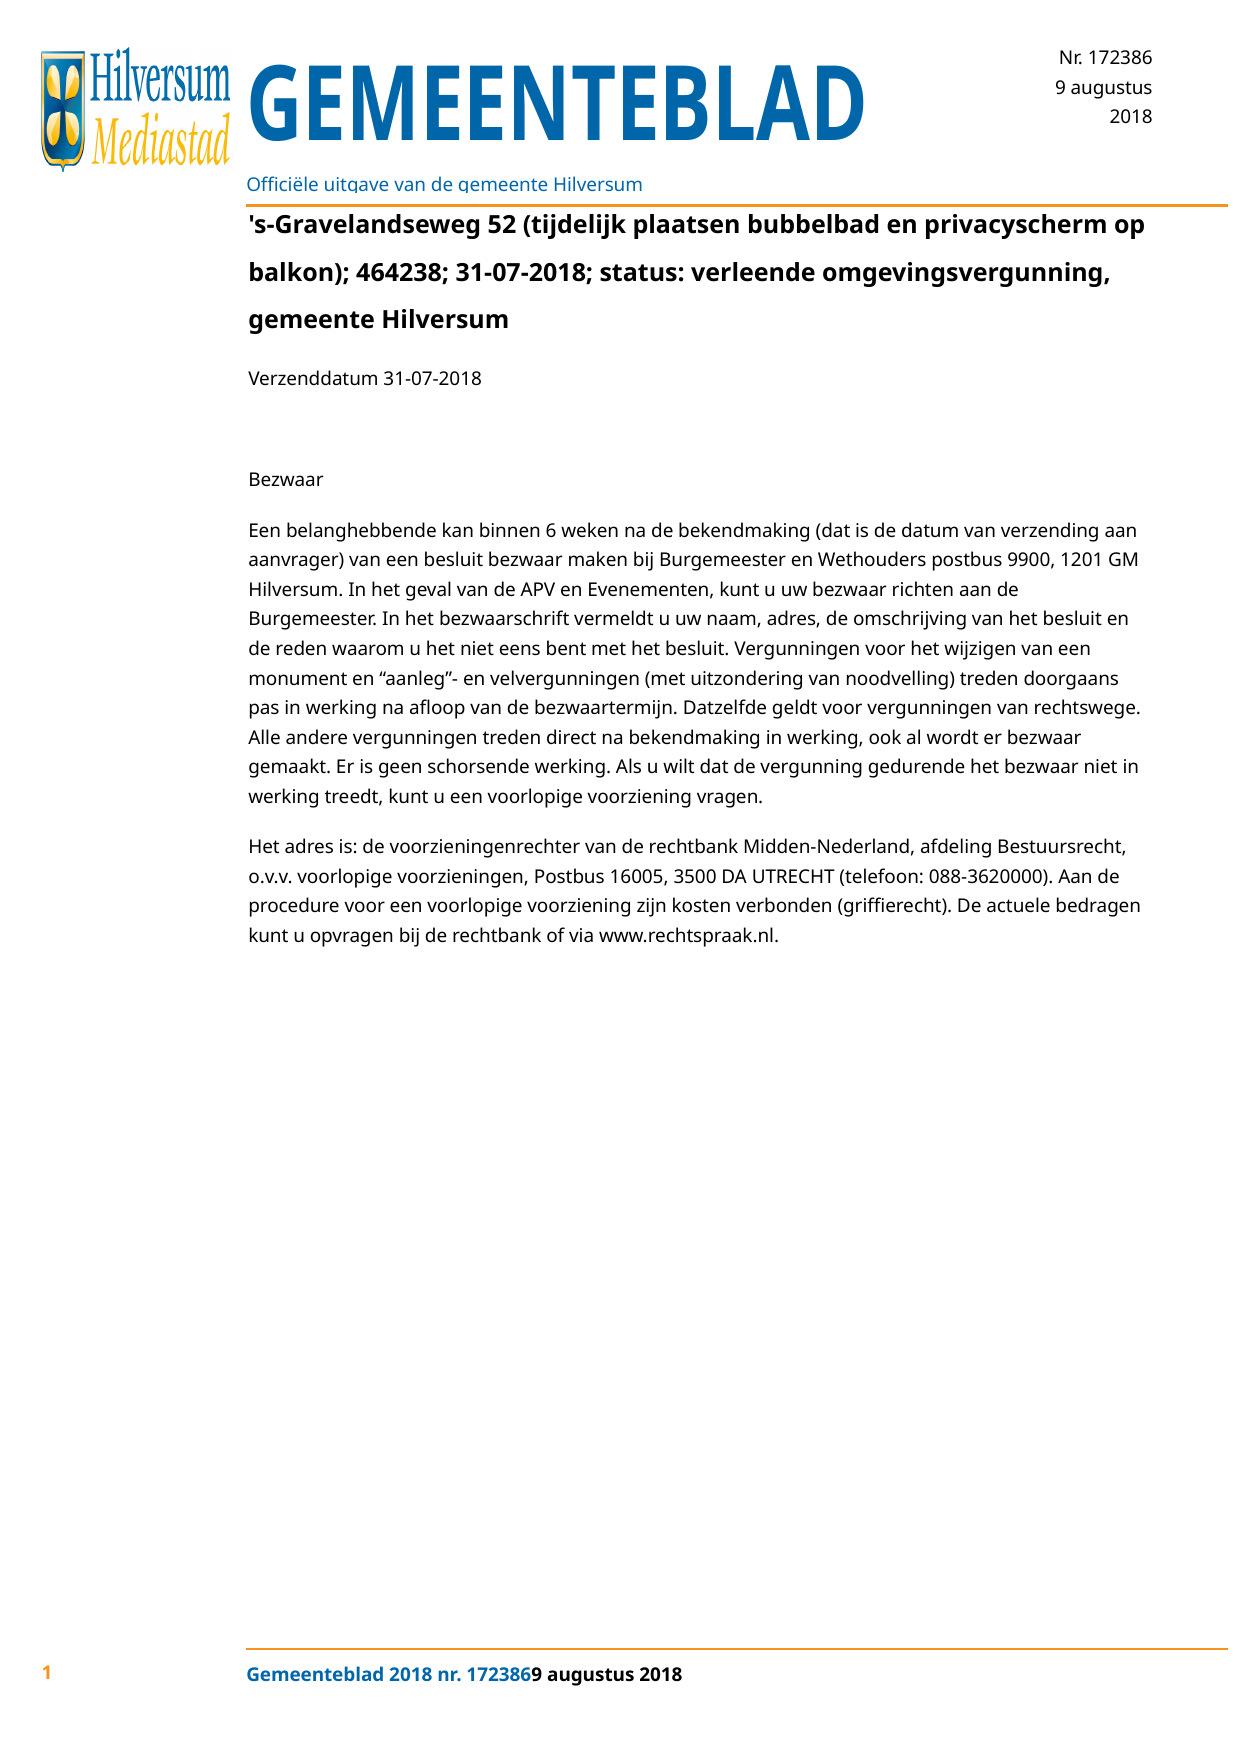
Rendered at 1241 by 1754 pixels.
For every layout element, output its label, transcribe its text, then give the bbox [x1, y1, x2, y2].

text Een belanghebbende kan binnen 6 weken na de bekendmaking (dat is de datum van verzending aan aanvrager) van een besluit bezwaar maken bij Burgemeester en Wethouders postbus 9900, 1201 GM Hilversum. In het geval van de APV en Evenementen, kunt u uw bezwaar richten aan de Burgemeester. In het bezwaarschrift vermeldt u uw naam, adres, de omschrijving van het besluit en de reden waarom u het niet eens bent met het besluit. Vergunningen voor het wijzigen van een monument en “aanleg”- en velvergunningen (met uitzondering van noodvelling) treden doorgaans pas in werking na afloop van de bezwaartermijn. Datzelfde geldt voor vergunningen van rechtswege. Alle andere vergunningen treden direct na bekendmaking in werking, ook al wordt er bezwaar gemaakt. Er is geen schorsende werking. Als u wilt dat de vergunning gedurende het bezwaar niet in werking treedt, kunt u een voorlopige voorziening vragen. [248, 517, 1152, 809]
text Verzenddatum 31-07-2018 [248, 366, 1152, 391]
picture [41, 47, 231, 172]
text Bezwaar [248, 466, 1152, 492]
text Het adres is: de voorzieningenrechter van de rechtbank Midden-Nederland, afdeling Bestuursrecht, o.v.v. voorlopige voorzieningen, Postbus 16005, 3500 DA UTRECHT (telefoon: 088-3620000). Aan de procedure voor een voorlopige voorziening zijn kosten verbonden (griffierecht). De actuele bedragen kunt u opvragen bij de rechtbank of via www.rechtspraak.nl. [248, 833, 1152, 948]
text 's-Gravelandseweg 52 (tijdelijk plaatsen bubbelbad en privacyscherm op balkon); 464238; 31-07-2018; status: verleende omgevingsvergunning, gemeente Hilversum [248, 207, 1152, 336]
